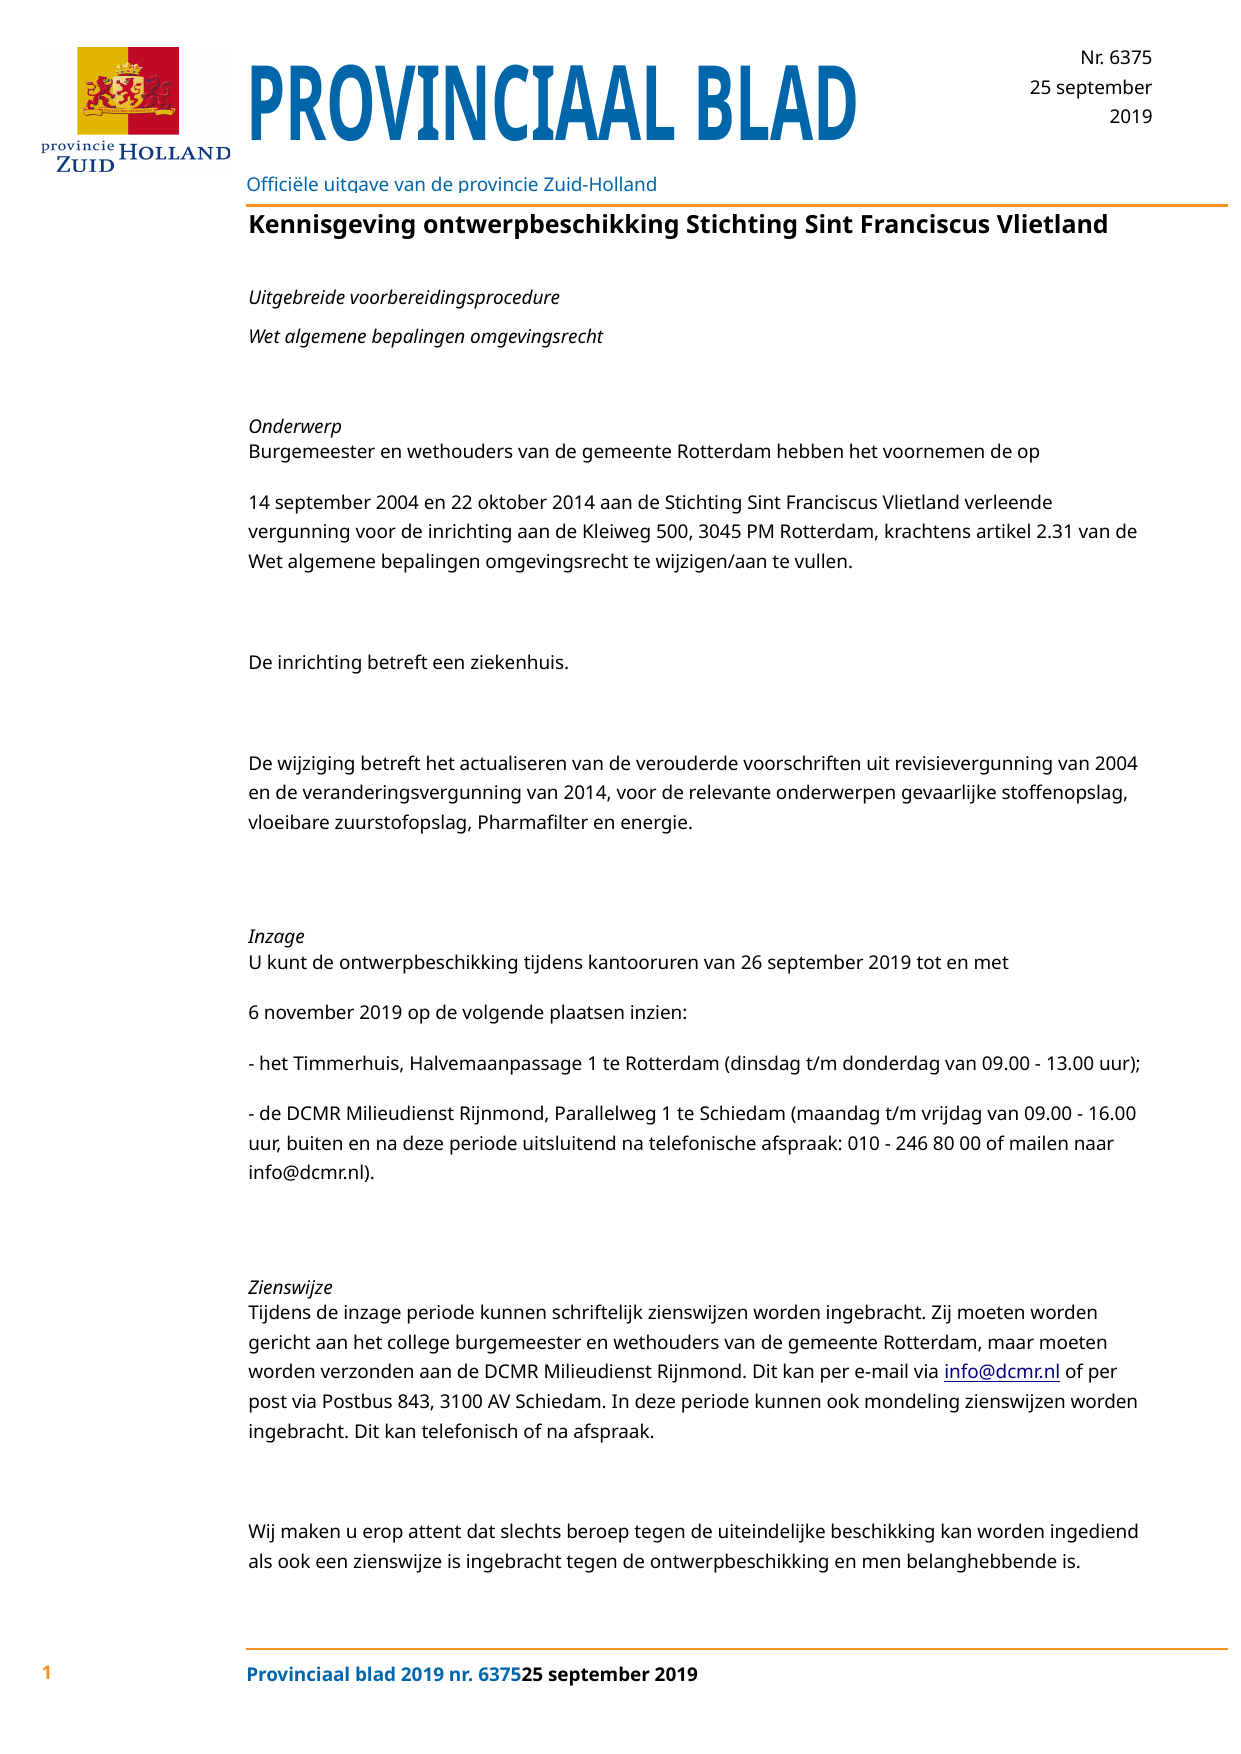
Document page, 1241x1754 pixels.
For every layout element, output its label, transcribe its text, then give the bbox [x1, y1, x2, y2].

text Tijdens de inzage periode kunnen schriftelijk zienswijzen worden ingebracht. Zij moeten worden gericht aan het college burgemeester en wethouders van de gemeente Rotterdam, maar moeten worden verzonden aan de DCMR Milieudienst Rijnmond. Dit kan per e-mail via info@dcmr.nl of per post via Postbus 843, 3100 AV Schiedam. In deze periode kunnen ook mondeling zienswijzen worden ingebracht. Dit kan telefonisch of na afspraak. [248, 1299, 1152, 1444]
text Burgemeester en wethouders van de gemeente Rotterdam hebben het voornemen de op [248, 438, 1152, 464]
text U kunt de ontwerpbeschikking tijdens kantooruren van 26 september 2019 tot en met [248, 949, 1152, 975]
text - de DCMR Milieudienst Rijnmond, Parallelweg 1 te Schiedam (maandag t/m vrijdag van 09.00 - 16.00 uur, buiten en na deze periode uitsluitend na telefonische afspraak: 010 - 246 80 00 of mailen naar info@dcmr.nl). [248, 1100, 1152, 1185]
text Wij maken u erop attent dat slechts beroep tegen de uiteindelijke beschikking kan worden ingediend als ook een zienswijze is ingebracht tegen de ontwerpbeschikking en men belanghebbende is. [248, 1519, 1152, 1574]
text Wet algemene bepalingen omgevingsrecht [248, 323, 1152, 349]
text Zienswijze [248, 1274, 1152, 1299]
picture [41, 47, 231, 172]
text - het Timmerhuis, Halvemaanpassage 1 te Rotterdam (dinsdag t/m donderdag van 09.00 - 13.00 uur); [248, 1050, 1152, 1076]
text 14 september 2004 en 22 oktober 2014 aan de Stichting Sint Franciscus Vlietland verleende vergunning voor de inrichting aan de Kleiweg 500, 3045 PM Rotterdam, krachtens artikel 2.31 van de Wet algemene bepalingen omgevingsrecht te wijzigen/aan te vullen. [248, 489, 1152, 574]
text Inzage [248, 923, 1152, 949]
text Onderwerp [248, 413, 1152, 438]
text Uitgebreide voorbereidingsprocedure [248, 284, 1152, 309]
text De inrichting betreft een ziekenhuis. [248, 649, 1152, 675]
text Kennisgeving ontwerpbeschikking Stichting Sint Franciscus Vlietland [248, 207, 1152, 241]
text De wijziging betreft het actualiseren van de verouderde voorschriften uit revisievergunning van 2004 en de veranderingsvergunning van 2014, voor de relevante onderwerpen gevaarlijke stoffenopslag, vloeibare zuurstofopslag, Pharmafilter en energie. [248, 750, 1152, 835]
text 6 november 2019 op de volgende plaatsen inzien: [248, 999, 1152, 1025]
